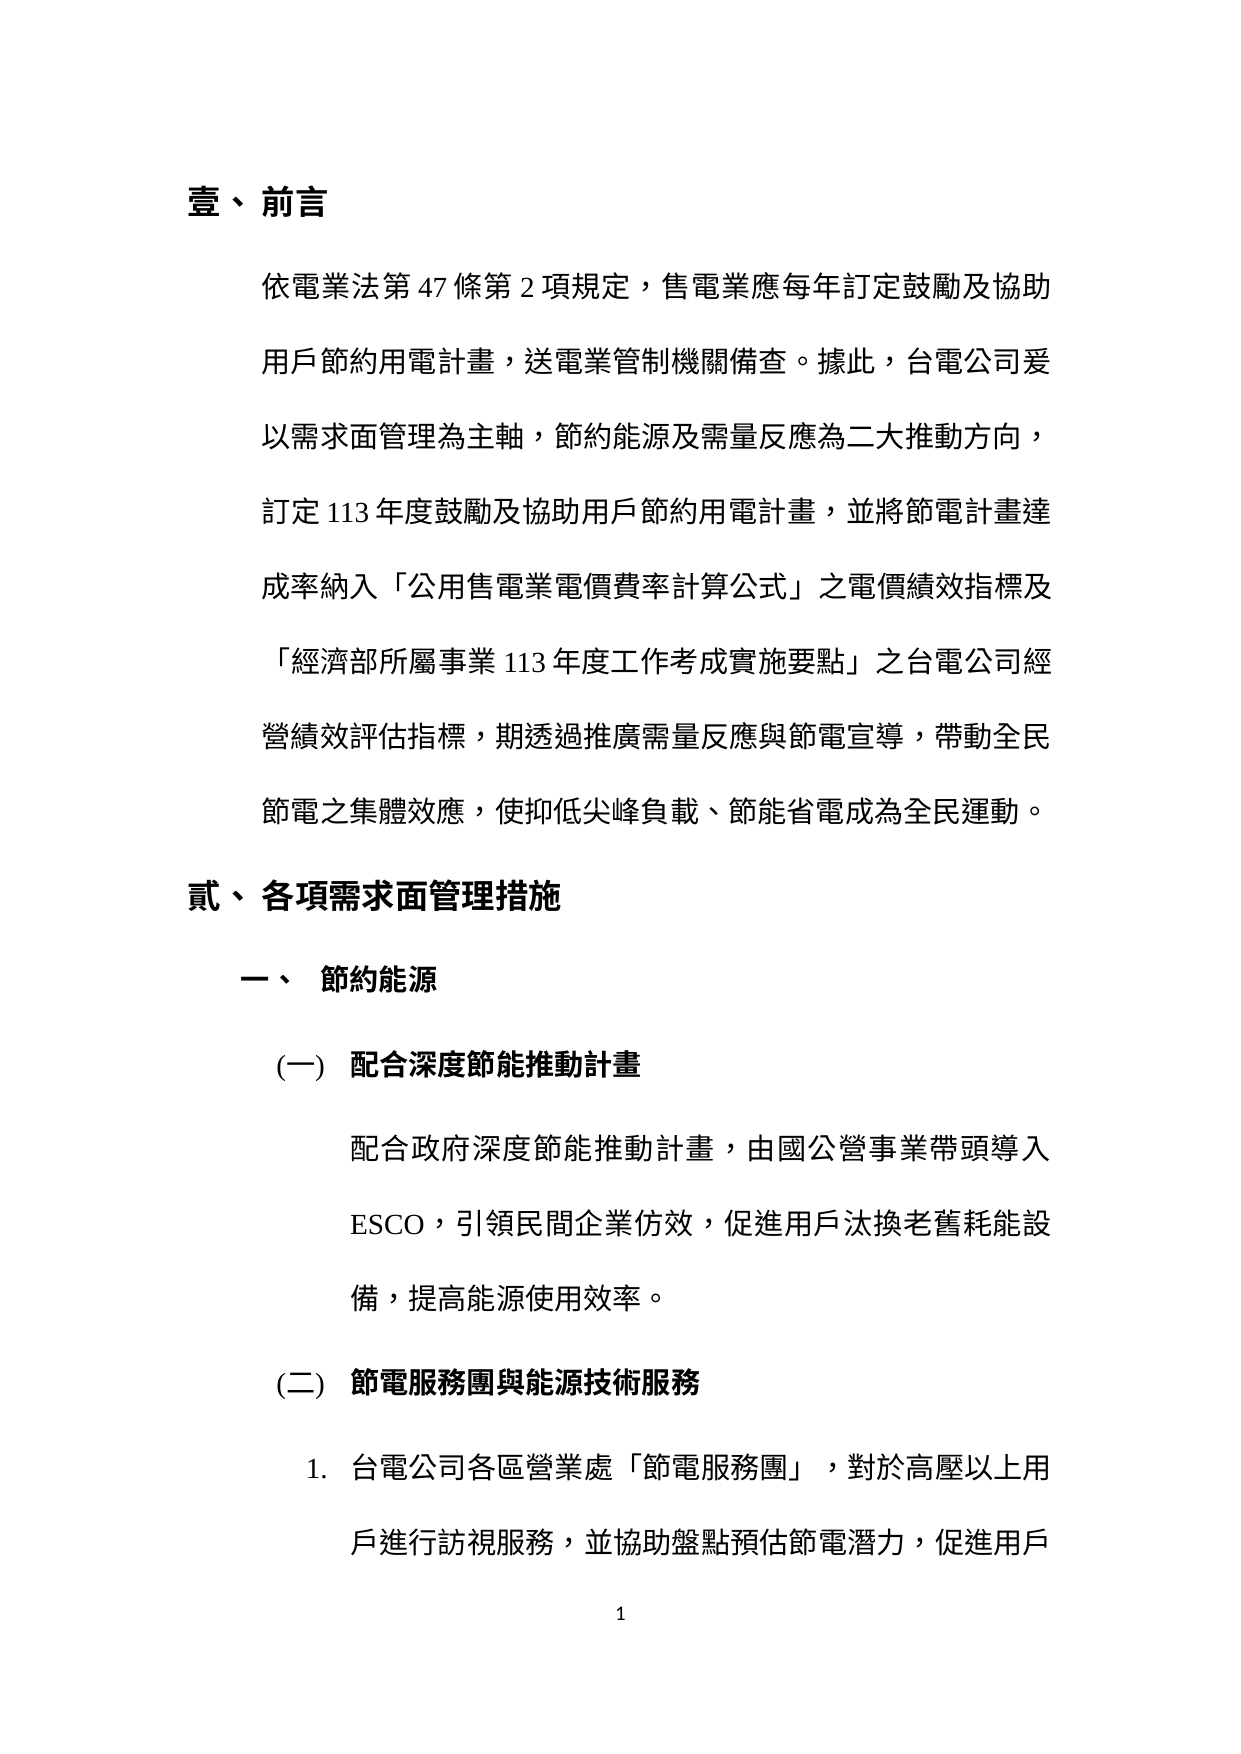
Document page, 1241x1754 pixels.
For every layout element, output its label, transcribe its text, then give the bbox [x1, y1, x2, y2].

list 台電公司各區營業處「節電服務團」，對於高壓以上用戶進行訪視服務，並協助盤點預估節電潛力，促進用戶 [306, 1428, 1053, 1578]
list 依電業法第47條第2項規定，售電業應每年訂定鼓勵及協助用戶節約用電計畫，送電業管制機關備查。據此，台電公司爰以需求面管理為主軸，節約能源及需量反應為二大推動方向，訂定113年度鼓勵及協助用戶節約用電計畫，並將節電計畫達成率納入「公用售電業電價費率計算公式」之電價績效指標及「經濟部所屬事業113年度工作考成實施要點」之台電公司經營績效評估指標，期透過推廣需量反應與節電宣導，帶動全民節電之集體效應，使抑低尖峰負載、節能省電成為全民運動。 [261, 247, 1053, 847]
list 配合深度節能推動計畫 [276, 1025, 1053, 1100]
list 節電服務團與能源技術服務 [276, 1344, 1053, 1419]
list 節約能源 [241, 941, 1053, 1016]
subtitle 前言 [187, 162, 1053, 237]
list 配合政府深度節能推動計畫，由國公營事業帶頭導入ESCO，引領民間企業仿效，促進用戶汰換老舊耗能設備，提高能源使用效率。 [350, 1109, 1053, 1334]
subtitle 各項需求面管理措施 [187, 856, 1053, 931]
